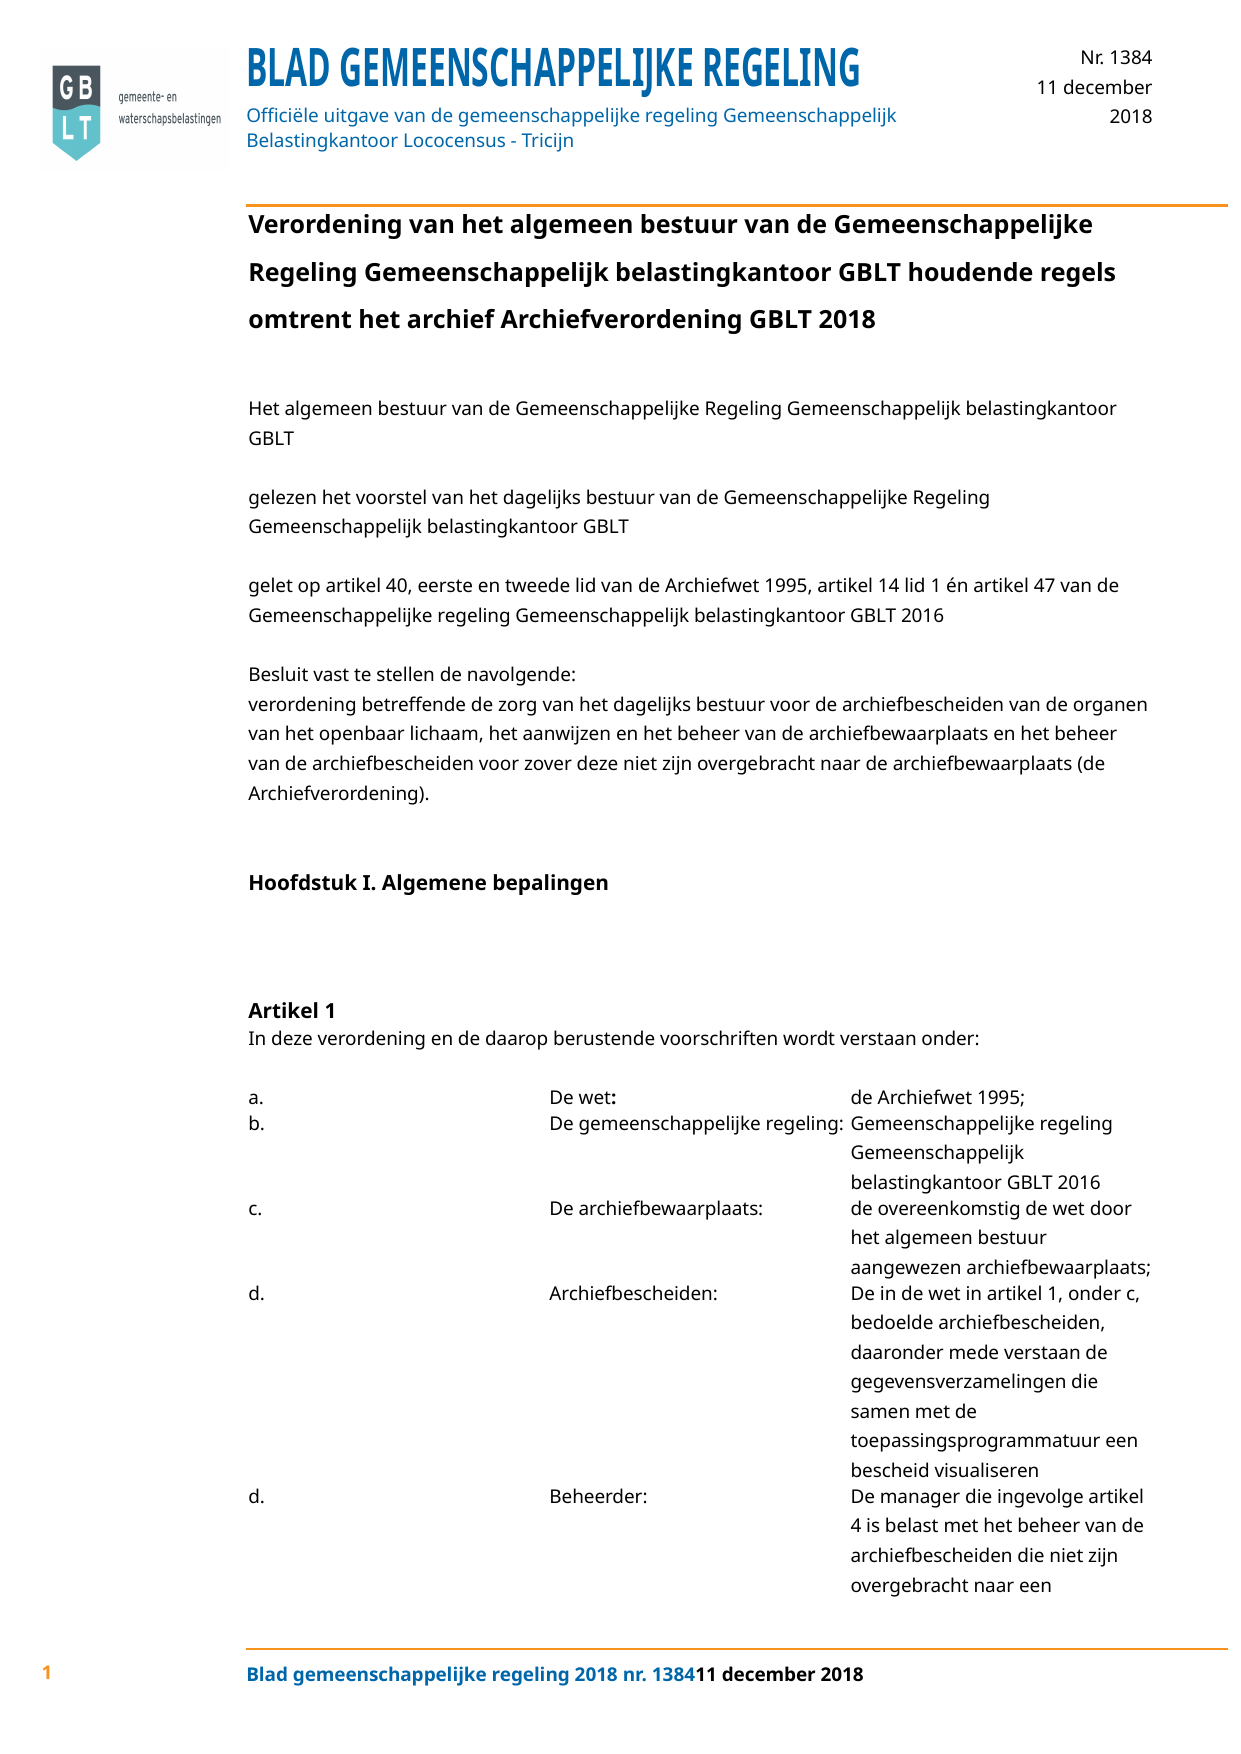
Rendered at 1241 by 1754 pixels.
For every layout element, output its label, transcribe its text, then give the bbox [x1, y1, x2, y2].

picture [41, 47, 231, 172]
text Artikel 1 [248, 997, 1152, 1025]
text Het algemeen bestuur van de Gemeenschappelijke Regeling Gemeenschappelijk belastingkantoor GBLT [248, 395, 1152, 450]
table_cell De archiefbewaarplaats: [549, 1195, 850, 1280]
table_cell De gemeenschappelijke regeling: [549, 1110, 850, 1195]
table_cell b. [248, 1110, 549, 1195]
text Hoofdstuk I. Algemene bepalingen [248, 868, 1152, 897]
table_cell d. [248, 1483, 549, 1597]
table_cell Gemeenschappelijke regeling Gemeenschappelijk belastingkantoor GBLT 2016 [850, 1110, 1152, 1195]
text gelet op artikel 40, eerste en tweede lid van de Archiefwet 1995, artikel 14 lid 1 én artikel 47 van de Gemeenschappelijke regeling Gemeenschappelijk belastingkantoor GBLT 2016 [248, 573, 1152, 628]
table_header a. [248, 1084, 549, 1110]
table_cell De manager die ingevolge artikel 4 is belast met het beheer van de archiefbescheiden die niet zijn overgebracht naar een [850, 1483, 1152, 1597]
table_cell Archiefbescheiden: [549, 1280, 850, 1483]
text Verordening van het algemeen bestuur van de Gemeenschappelijke Regeling Gemeenschappelijk belastingkantoor GBLT houdende regels omtrent het archief Archiefverordening GBLT 2018 [248, 207, 1152, 336]
table_cell de overeenkomstig de wet door het algemeen bestuur aangewezen archiefbewaarplaats; [850, 1195, 1152, 1280]
text In deze verordening en de daarop berustende voorschriften wordt verstaan onder: [248, 1025, 1152, 1051]
text verordening betreffende de zorg van het dagelijks bestuur voor de archiefbescheiden van de organen van het openbaar lichaam, het aanwijzen en het beheer van de archiefbewaarplaats en het beheer van de archiefbescheiden voor zover deze niet zijn overgebracht naar de archiefbewaarplaats (de Archiefverordening). [248, 691, 1152, 805]
table_cell c. [248, 1195, 549, 1280]
text gelezen het voorstel van het dagelijks bestuur van de Gemeenschappelijke Regeling Gemeenschappelijk belastingkantoor GBLT [248, 484, 1152, 539]
table_cell d. [248, 1280, 549, 1483]
table_cell De in de wet in artikel 1, onder c, bedoelde archiefbescheiden, daaronder mede verstaan de gegevensverzamelingen die samen met de toepassingsprogrammatuur een bescheid visualiseren [850, 1280, 1152, 1483]
table_cell Beheerder: [549, 1483, 850, 1597]
table_header de Archiefwet 1995; [850, 1084, 1152, 1110]
text Besluit vast te stellen de navolgende: [248, 661, 1152, 687]
table_header De wet: [549, 1084, 850, 1110]
